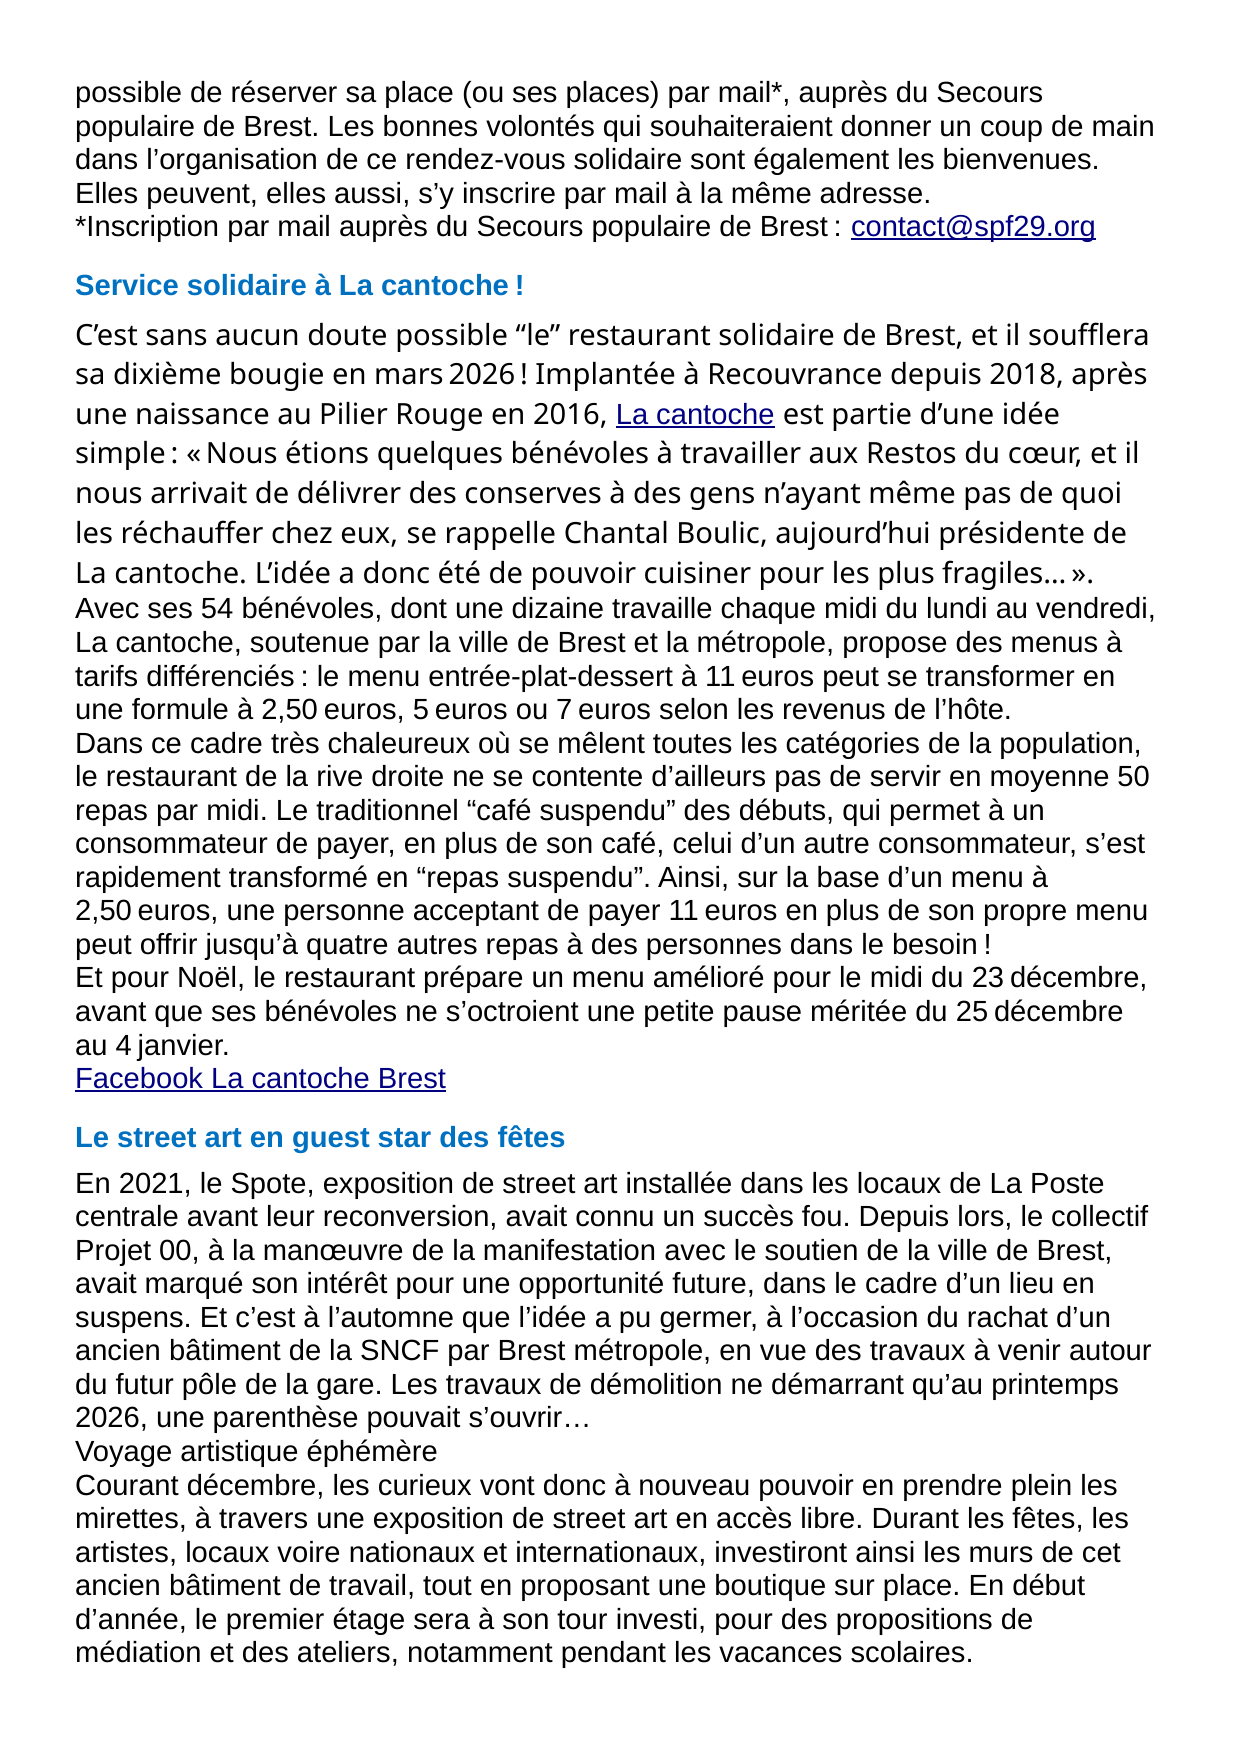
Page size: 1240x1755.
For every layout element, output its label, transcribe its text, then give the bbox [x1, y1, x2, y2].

text Courant décembre, les curieux vont donc à nouveau pouvoir en prendre plein les mirettes, à travers une exposition de street art en accès libre. Durant les fêtes, les artistes, locaux voire nationaux et internationaux, investiront ainsi les murs de cet ancien bâtiment de travail, tout en proposant une boutique sur place. En début d’année, le premier étage sera à son tour investi, pour des propositions de médiation et des ateliers, notamment pendant les vacances scolaires. [75, 1468, 1164, 1669]
text Dans ce cadre très chaleureux où se mêlent toutes les catégories de la population, le restaurant de la rive droite ne se contente d’ailleurs pas de servir en moyenne 50 repas par midi. Le traditionnel “café suspendu” des débuts, qui permet à un consommateur de payer, en plus de son café, celui d’un autre consommateur, s’est rapidement transformé en “repas suspendu”. Ainsi, sur la base d’un menu à 2,50 euros, une personne acceptant de payer 11 euros en plus de son propre menu peut offrir jusqu’à quatre autres repas à des personnes dans le besoin ! [75, 726, 1164, 961]
text Et pour Noël, le restaurant prépare un menu amélioré pour le midi du 23 décembre, avant que ses bénévoles ne s’octroient une petite pause méritée du 25 décembre au 4 janvier. [75, 961, 1164, 1061]
subtitle Le street art en guest star des fêtes [75, 1120, 1164, 1153]
text Facebook La cantoche Brest [75, 1061, 1164, 1095]
subtitle Service solidaire à La cantoche ! [75, 268, 1164, 301]
text possible de réserver sa place (ou ses places) par mail*, auprès du Secours populaire de Brest. Les bonnes volontés qui souhaiteraient donner un coup de main dans l’organisation de ce rendez-vous solidaire sont également les bienvenues. Elles peuvent, elles aussi, s’y inscrire par mail à la même adresse. [75, 75, 1164, 209]
text Voyage artistique éphémère [75, 1434, 1164, 1468]
text En 2021, le Spote, exposition de street art installée dans les locaux de La Poste centrale avant leur reconversion, avait connu un succès fou. Depuis lors, le collectif Projet 00, à la manœuvre de la manifestation avec le soutien de la ville de Brest, avait marqué son intérêt pour une opportunité future, dans le cadre d’un lieu en suspens. Et c’est à l’automne que l’idée a pu germer, à l’occasion du rachat d’un ancien bâtiment de la SNCF par Brest métropole, en vue des travaux à venir autour du futur pôle de la gare. Les travaux de démolition ne démarrant qu’au printemps 2026, une parenthèse pouvait s’ouvrir… [75, 1166, 1164, 1434]
text Avec ses 54 bénévoles, dont une dizaine travaille chaque midi du lundi au vendredi, La cantoche, soutenue par la ville de Brest et la métropole, propose des menus à tarifs différenciés : le menu entrée-plat-dessert à 11 euros peut se transformer en une formule à 2,50 euros, 5 euros ou 7 euros selon les revenus de l’hôte. [75, 592, 1164, 726]
text *Inscription par mail auprès du Secours populaire de Brest : contact@spf29.org [75, 209, 1164, 243]
text C’est sans aucun doute possible “le” restaurant solidaire de Brest, et il soufflera sa dixième bougie en mars 2026 ! Implantée à Recouvrance depuis 2018, après une naissance au Pilier Rouge en 2016, La cantoche est partie d’une idée simple : « Nous étions quelques bénévoles à travailler aux Restos du cœur, et il nous arrivait de délivrer des conserves à des gens n’ayant même pas de quoi les réchauffer chez eux, se rappelle Chantal Boulic, aujourd’hui présidente de La cantoche. L’idée a donc été de pouvoir cuisiner pour les plus fragiles… ». [75, 314, 1164, 592]
